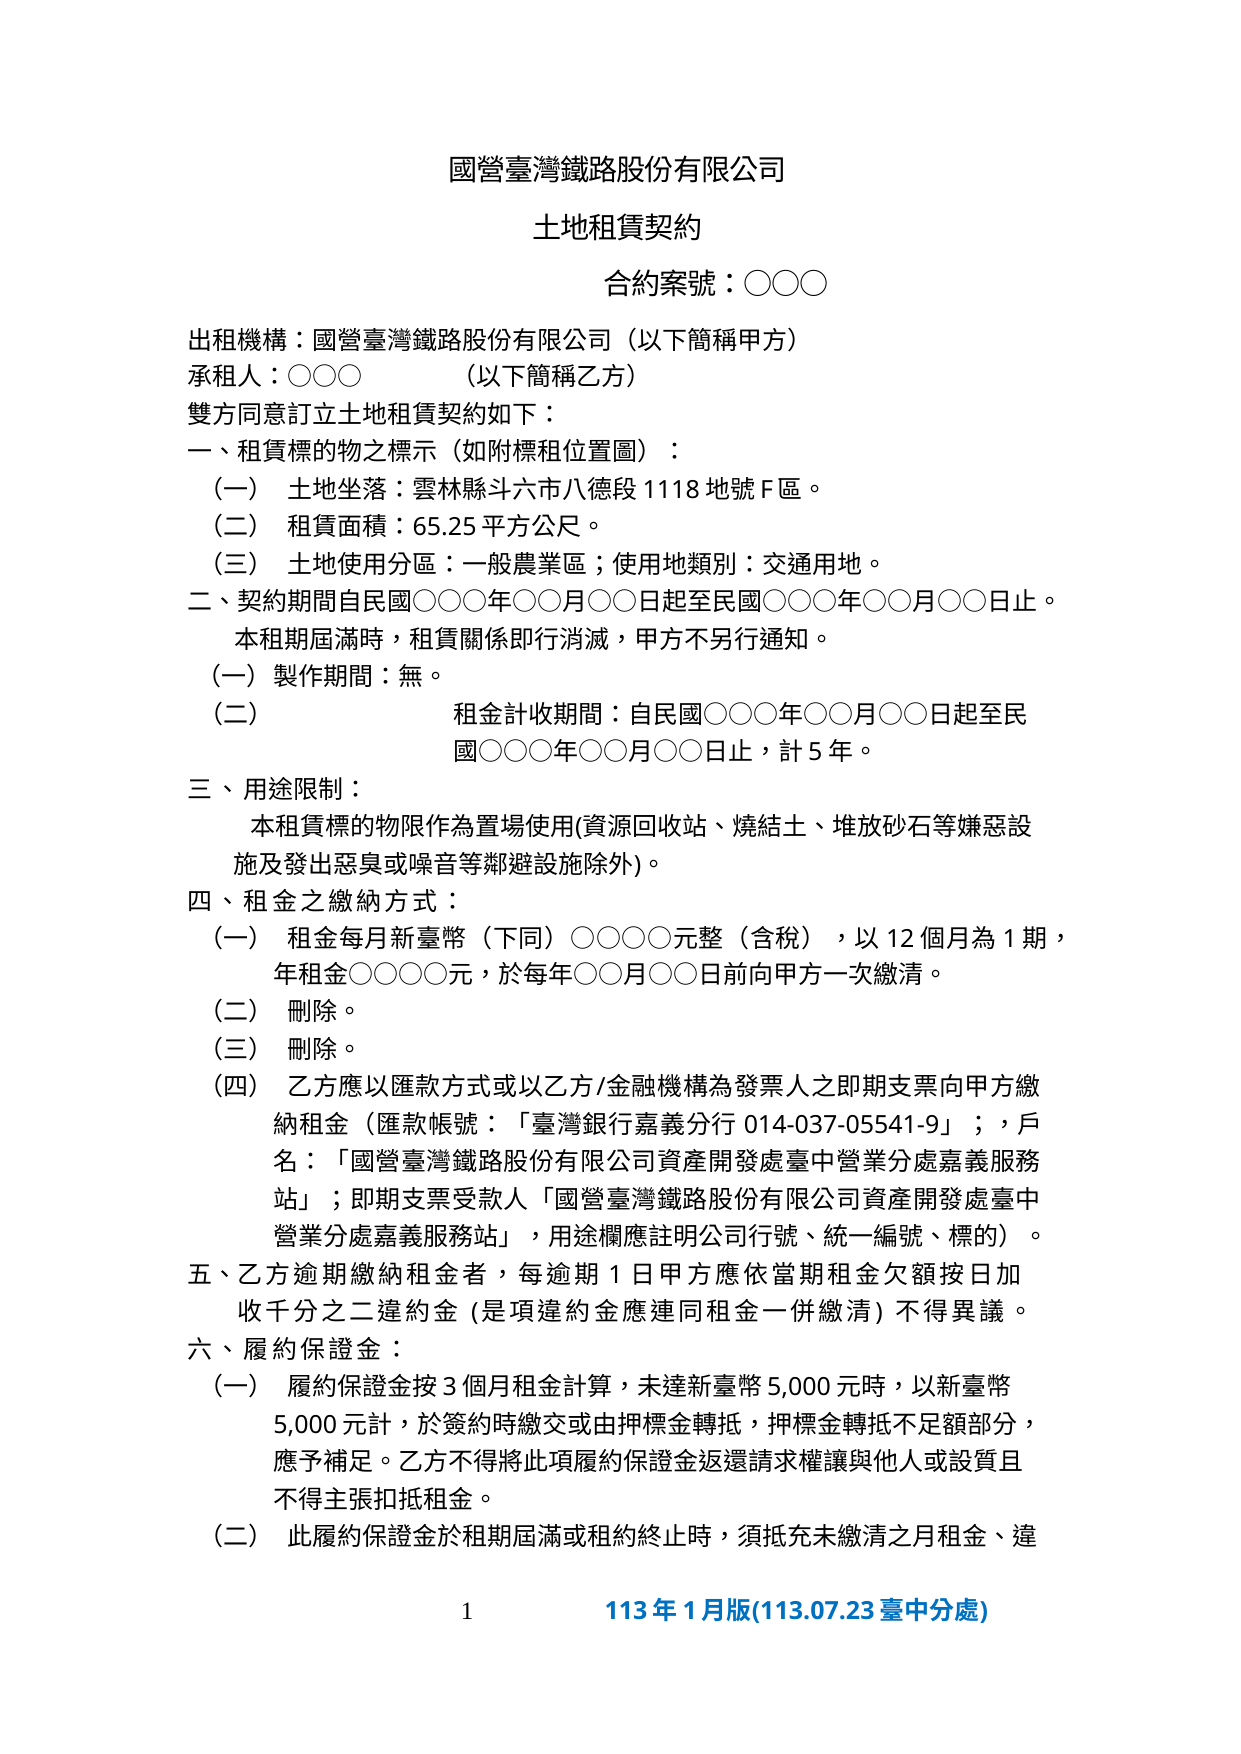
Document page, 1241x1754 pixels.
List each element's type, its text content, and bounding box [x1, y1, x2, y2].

text 本租賃標的物限作為置場使用(資源回收站、燒結土、堆放砂石等嫌惡設施及發出惡臭或噪音等鄰避設施除外)。 [234, 806, 1048, 881]
text 六、履約保證金： [187, 1328, 1048, 1366]
list 土地坐落：雲林縣斗六市八德段1118地號F區。 [198, 468, 1043, 506]
list 此履約保證金於租期屆滿或租約終止時，須抵充未繳清之月租金、違 [198, 1516, 1043, 1553]
list 土地使用分區：一般農業區；使用地類別：交通用地。 [198, 543, 1043, 581]
text 出租機構：國營臺灣鐵路股份有限公司（以下簡稱甲方） [187, 321, 1048, 357]
text 合約案號：○○○ [187, 264, 1048, 302]
list 租金每月新臺幣（下同）○○○○元整（含稅），以12個月為1期，年租金○○○○元，於每年○○月○○日前向甲方一次繳清。 [198, 918, 1048, 991]
list 履約保證金按3個月租金計算，未達新臺幣5,000元時，以新臺幣5,000元計，於簽約時繳交或由押標金轉抵，押標金轉抵不足額部分，應予補足。乙方不得將此項履約保證金返還請求權讓與他人或設質且不得主張扣抵租金。 [198, 1366, 1043, 1516]
text 國營臺灣鐵路股份有限公司 [187, 150, 1048, 187]
text 三、用途限制： [187, 768, 1048, 806]
list 租賃面積：65.25平方公尺。 [198, 506, 1043, 543]
text 土地租賃契約 [187, 208, 1048, 246]
list 刪除。 [198, 991, 1043, 1028]
text 四、租金之繳納方式： [187, 881, 1048, 918]
text 二、契約期間自民國○○○年○○月○○日起至民國○○○年○○月○○日止。本租期屆滿時，租賃關係即行消滅，甲方不另行通知。 [187, 581, 1048, 656]
text 五、乙方逾期繳納租金者，每逾期1日甲方應依當期租金欠額按日加收千分之二違約金 (是項違約金應連同租金一併繳清) 不得異議。 [187, 1253, 1048, 1328]
list 製作期間：無。 [196, 656, 1043, 693]
text 雙方同意訂立土地租賃契約如下： [187, 393, 1043, 431]
list 乙方應以匯款方式或以乙方/金融機構為發票人之即期支票向甲方繳納租金（匯款帳號：「臺灣銀行嘉義分行014-037-05541-9」；，戶名：「國營臺灣鐵路股份有限公司資產開發處臺中營業分處嘉義服務站」；即期支票受款人「國營臺灣鐵路股份有限公司資產開發處臺中營業分處嘉義服務站」，用途欄應註明公司行號、統一編號、標的）。 [198, 1066, 1043, 1253]
text 一、租賃標的物之標示（如附標租位置圖）： [187, 431, 1043, 468]
text 承租人：○○○ （以下簡稱乙方） [187, 357, 1048, 393]
list 租金計收期間：自民國○○○年○○月○○日起至民國○○○年○○月○○日止，計5 年。 [198, 693, 1043, 768]
list 刪除。 [198, 1028, 1043, 1066]
